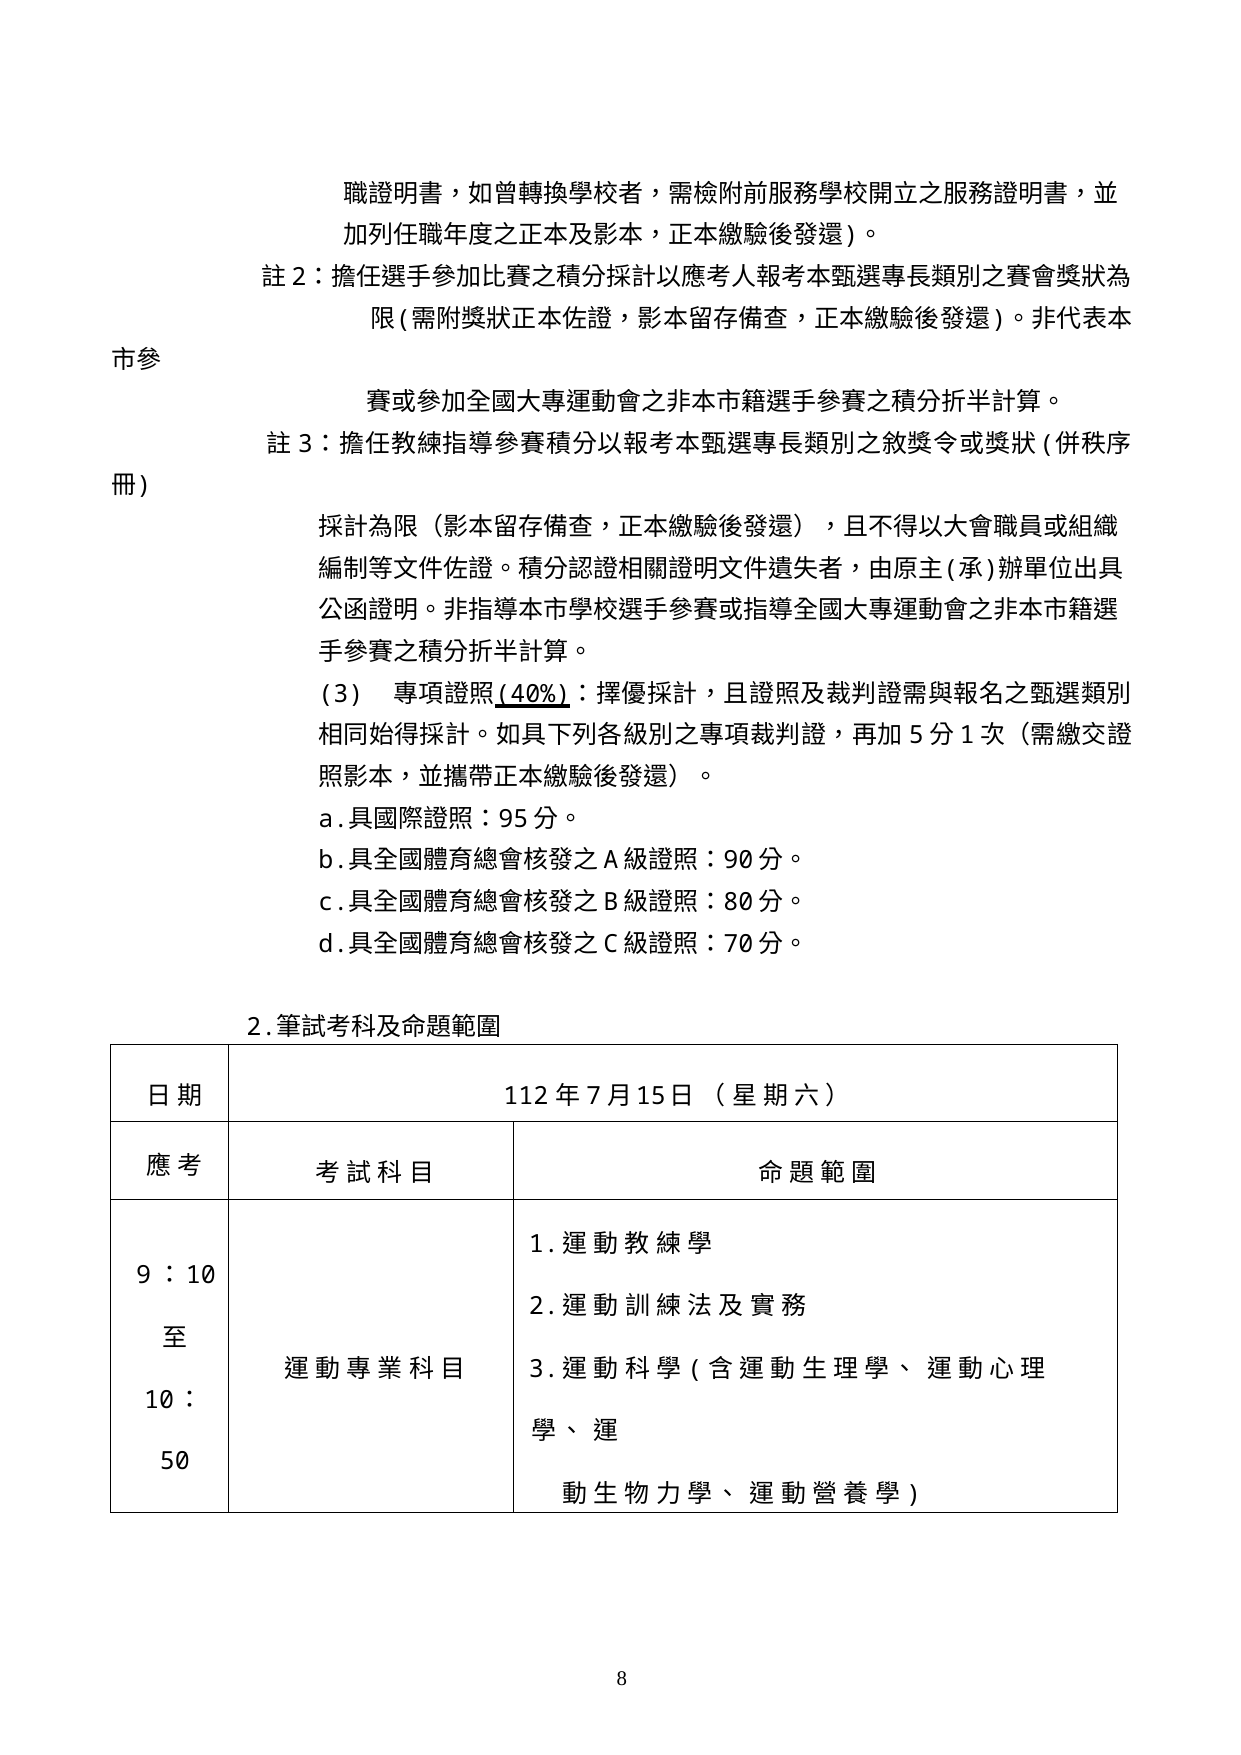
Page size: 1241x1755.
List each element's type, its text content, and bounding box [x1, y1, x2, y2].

text c.具全國體育總會核發之B級證照：80分。 [318, 877, 1132, 919]
text 限(需附獎狀正本佐證，影本留存備查，正本繳驗後發還)。非代表本市參 [111, 294, 1132, 377]
text d.具全國體育總會核發之C級證照：70分。 [318, 919, 1132, 961]
text 手參賽之積分折半計算。 [318, 627, 1132, 669]
text 註2：擔任選手參加比賽之積分採計以應考人報考本甄選專長類別之賽會獎狀為 [111, 252, 1132, 294]
text 註3：擔任教練指導參賽積分以報考本甄選專長類別之敘獎令或獎狀(併秩序冊) [111, 419, 1132, 502]
table_cell 命題範圍 [514, 1122, 1117, 1199]
table_cell 考試科目 [229, 1122, 513, 1199]
table_cell 應考 時間 [111, 1122, 228, 1199]
text 編制等文件佐證。積分認證相關證明文件遺失者，由原主(承)辦單位出具 [318, 544, 1132, 586]
text b.具全國體育總會核發之A級證照：90分。 [318, 836, 1132, 877]
table_cell 運動專業科目 [229, 1200, 513, 1512]
text 2.筆試考科及命題範圍 [111, 1002, 1132, 1044]
text 賽或參加全國大專運動會之非本市籍選手參賽之積分折半計算。 [111, 377, 1132, 419]
list 專項證照(40%)：擇優採計，且證照及裁判證需與報名之甄選類別相同始得採計。如具下列各級別之專項裁判證，再加5分1次（需繳交證照影本，並攜帶正本繳驗後發還）。 [318, 669, 1132, 794]
table_cell 1.運動教練學 2.運動訓練法及實務 3.運動科學(含運動生理學、運動心理學、運 動生物力學、運動營養學) [514, 1200, 1117, 1512]
text 採計為限（影本留存備查，正本繳驗後發還），且不得以大會職員或組織 [318, 502, 1132, 544]
text 公函證明。非指導本市學校選手參賽或指導全國大專運動會之非本市籍選 [318, 586, 1132, 627]
text 職證明書，如曾轉換學校者，需檢附前服務學校開立之服務證明書，並 [318, 169, 1132, 211]
table_header 日期 [111, 1045, 228, 1121]
text a.具國際證照：95分。 [318, 794, 1132, 836]
table_cell 9：10 至 10：50 [111, 1200, 228, 1512]
text 加列任職年度之正本及影本，正本繳驗後發還)。 [318, 211, 1132, 252]
table_header 112年7月15日（星期六） [229, 1045, 1117, 1121]
